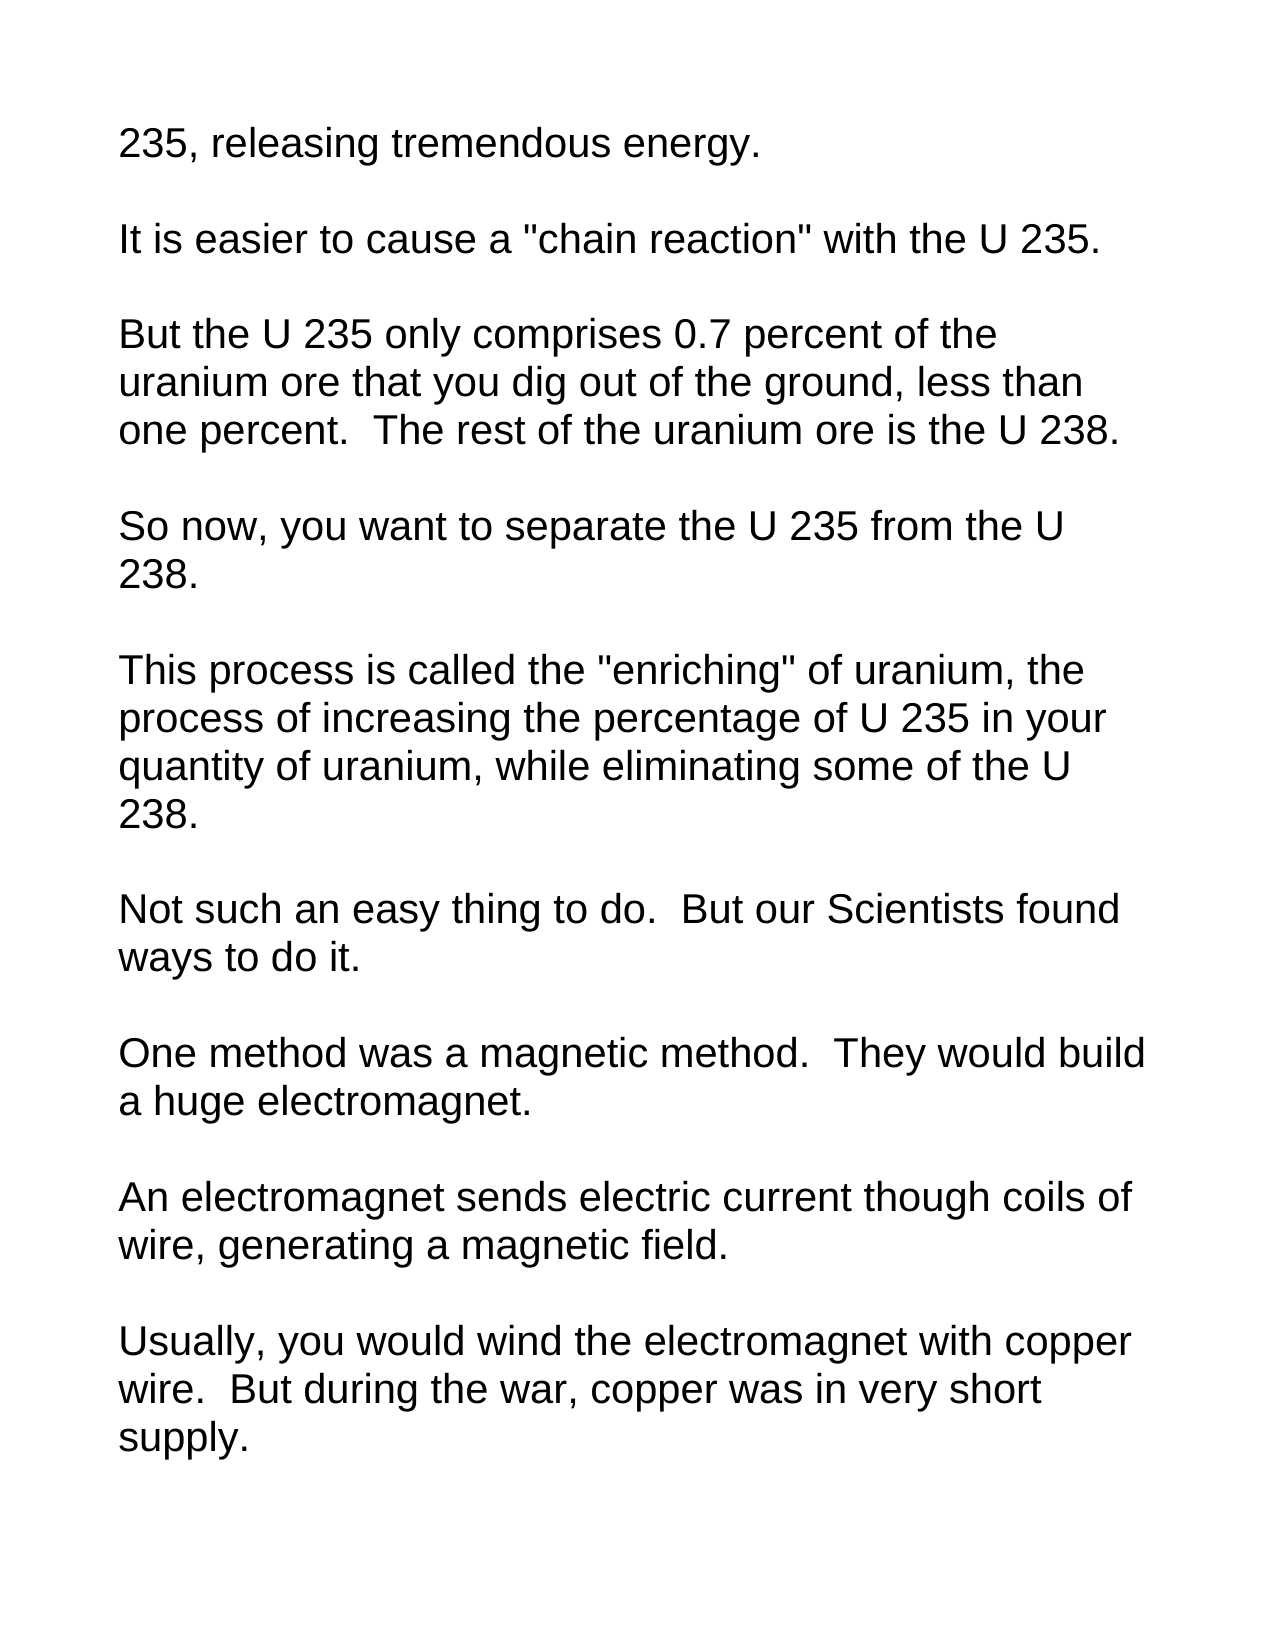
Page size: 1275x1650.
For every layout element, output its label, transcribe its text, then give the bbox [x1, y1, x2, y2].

text But the U 235 only comprises 0.7 percent of the uranium ore that you dig out of the ground, less than one percent. The rest of the uranium ore is the U 238. [118, 310, 1157, 453]
text Not such an easy thing to do. But our Scientists found ways to do it. [118, 885, 1157, 981]
text 235, releasing tremendous energy. [118, 118, 1157, 166]
text Usually, you would wind the electromagnet with copper wire. But during the war, copper was in very short supply. [118, 1316, 1157, 1460]
text An electromagnet sends electric current though coils of wire, generating a magnetic field. [118, 1172, 1157, 1268]
text It is easier to cause a "chain reaction" with the U 235. [118, 214, 1157, 262]
text So now, you want to separate the U 235 from the U 238. [118, 501, 1157, 597]
text One method was a magnetic method. They would build a huge electromagnet. [118, 1028, 1157, 1124]
text This process is called the "enriching" of uranium, the process of increasing the percentage of U 235 in your quantity of uranium, while eliminating some of the U 238. [118, 645, 1157, 837]
